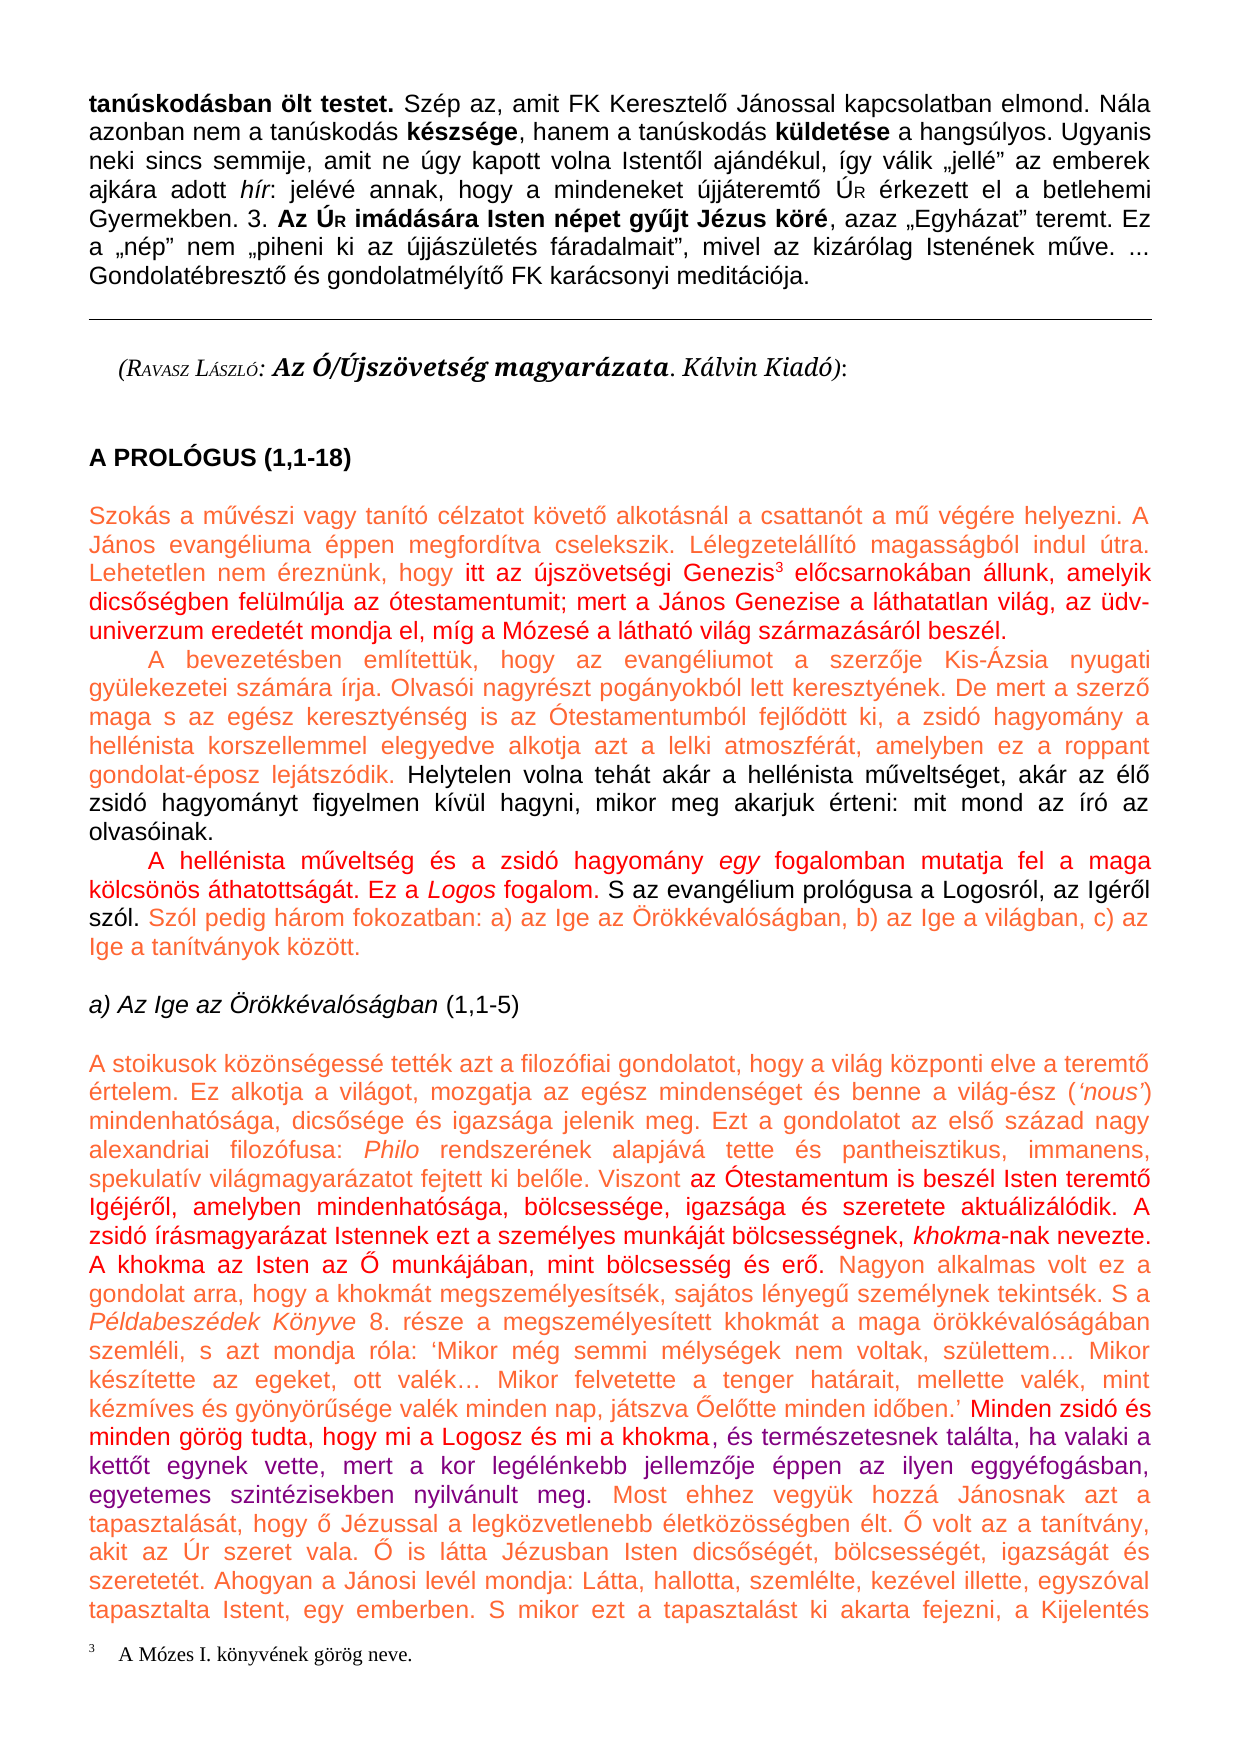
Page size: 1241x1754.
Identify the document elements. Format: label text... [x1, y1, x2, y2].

text A PROLÓGUS (1,1-18) [88, 443, 1152, 471]
text A Mózes I. könyvének görög neve. [88, 1641, 1152, 1665]
text (Ravasz László: Az Ó/Újszövetség magyarázata. Kálvin Kiadó): [88, 320, 1152, 413]
text A bevezetésben említettük, hogy az evangéliumot a szerzője Kis-Ázsia nyugati gyülekezetei számára írja. Olvasói nagyrészt pogányokból lett keresztyének. De mert a szerző maga s az egész keresztyénség is az Ótestamentumból fejlődött ki, a zsidó hagyomány a hellénista korszellemmel elegyedve alkotja azt a lelki atmoszférát, amelyben ez a roppant gondolat-éposz lejátszódik. Helytelen volna tehát akár a hellénista műveltséget, akár az élő zsidó hagyományt figyelmen kívül hagyni, mikor meg akarjuk érteni: mit mond az író az olvasóinak. [88, 645, 1152, 846]
text tanúskodásban ölt testet. Szép az, amit FK Keresztelő Jánossal kapcsolatban elmond. Nála azonban nem a tanúskodás készsége, hanem a tanúskodás küldetése a hangsúlyos. Ugyanis neki sincs semmije, amit ne úgy kapott volna Istentől ajándékul, így válik „jellé” az emberek ajkára adott hír: jelévé annak, hogy a mindeneket újjáteremtő Úr érkezett el a betlehemi Gyermekben. 3. Az Úr imádására Isten népet gyűjt Jézus köré, azaz „Egyházat” teremt. Ez a „nép” nem „piheni ki az újjászületés fáradalmait”, mivel az kizárólag Istenének műve. ... Gondolatébresztő és gondolatmélyítő FK karácsonyi meditációja. [88, 88, 1152, 290]
text A stoikusok közönségessé tették azt a filozófiai gondolatot, hogy a világ központi elve a teremtő értelem. Ez alkotja a világot, mozgatja az egész mindenséget és benne a világ-ész (‘nous’) mindenhatósága, dicsősége és igazsága jelenik meg. Ezt a gondolatot az első század nagy alexandriai filozófusa: Philo rendszerének alapjává tette és pantheisztikus, immanens, spekulatív világmagyarázatot fejtett ki belőle. Viszont az Ótestamentum is beszél Isten teremtő Igéjéről, amelyben mindenhatósága, bölcsessége, igazsága és szeretete aktuálizálódik. A zsidó írásmagyarázat Istennek ezt a személyes munkáját bölcsességnek, khokma-nak nevezte. A khokma az Isten az Ő munkájában, mint bölcsesség és erő. Nagyon alkalmas volt ez a gondolat arra, hogy a khokmát megszemélyesítsék, sajátos lényegű személynek tekintsék. S a Példabeszédek Könyve 8. része a megszemélyesített khokmát a maga örökkévalóságában szemléli, s azt mondja róla: ‘Mikor még semmi mélységek nem voltak, születtem… Mikor készítette az egeket, ott valék… Mikor felvetette a tenger határait, mellette valék, mint kézmíves és gyönyörűsége valék minden nap, játszva Őelőtte minden időben.’ Minden zsidó és minden görög tudta, hogy mi a Logosz és mi a khokma, és természetesnek találta, ha valaki a kettőt egynek vette, mert a kor legélénkebb jellemzője éppen az ilyen eggyéfogásban, egyetemes szintézisekben nyilvánult meg. Most ehhez vegyük hozzá Jánosnak azt a tapasztalását, hogy ő Jézussal a legközvetlenebb életközösségben élt. Ő volt az a tanítvány, akit az Úr szeret vala. Ő is látta Jézusban Isten dicsőségét, bölcsességét, igazságát és szeretetét. Ahogyan a Jánosi levél mondja: Látta, hallotta, szemlélte, kezével illette, egyszóval tapasztalta Istent, egy emberben. S mikor ezt a tapasztalást ki akarta fejezni, a Kijelentés [88, 1049, 1152, 1624]
text a) Az Ige az Örökkévalóságban (1,1-5) [88, 990, 1152, 1019]
text A hellénista műveltség és a zsidó hagyomány egy fogalomban mutatja fel a maga kölcsönös áthatottságát. Ez a Logos fogalom. S az evangélium prológusa a Logosról, az Igéről szól. Szól pedig három fokozatban: a) az Ige az Örökkévalóságban, b) az Ige a világban, c) az Ige a tanítványok között. [88, 846, 1152, 961]
text Szokás a művészi vagy tanító célzatot követő alkotásnál a csattanót a mű végére helyezni. A János evangéliuma éppen megfordítva cselekszik. Lélegzetelállító magasságból indul útra. Lehetetlen nem éreznünk, hogy itt az újszövetségi Genezis előcsarnokában állunk, amelyik dicsőségben felülmúlja az ótestamentumit; mert a János Genezise a láthatatlan világ, az üdv-univerzum eredetét mondja el, míg a Mózesé a látható világ származásáról beszél. [88, 501, 1152, 645]
